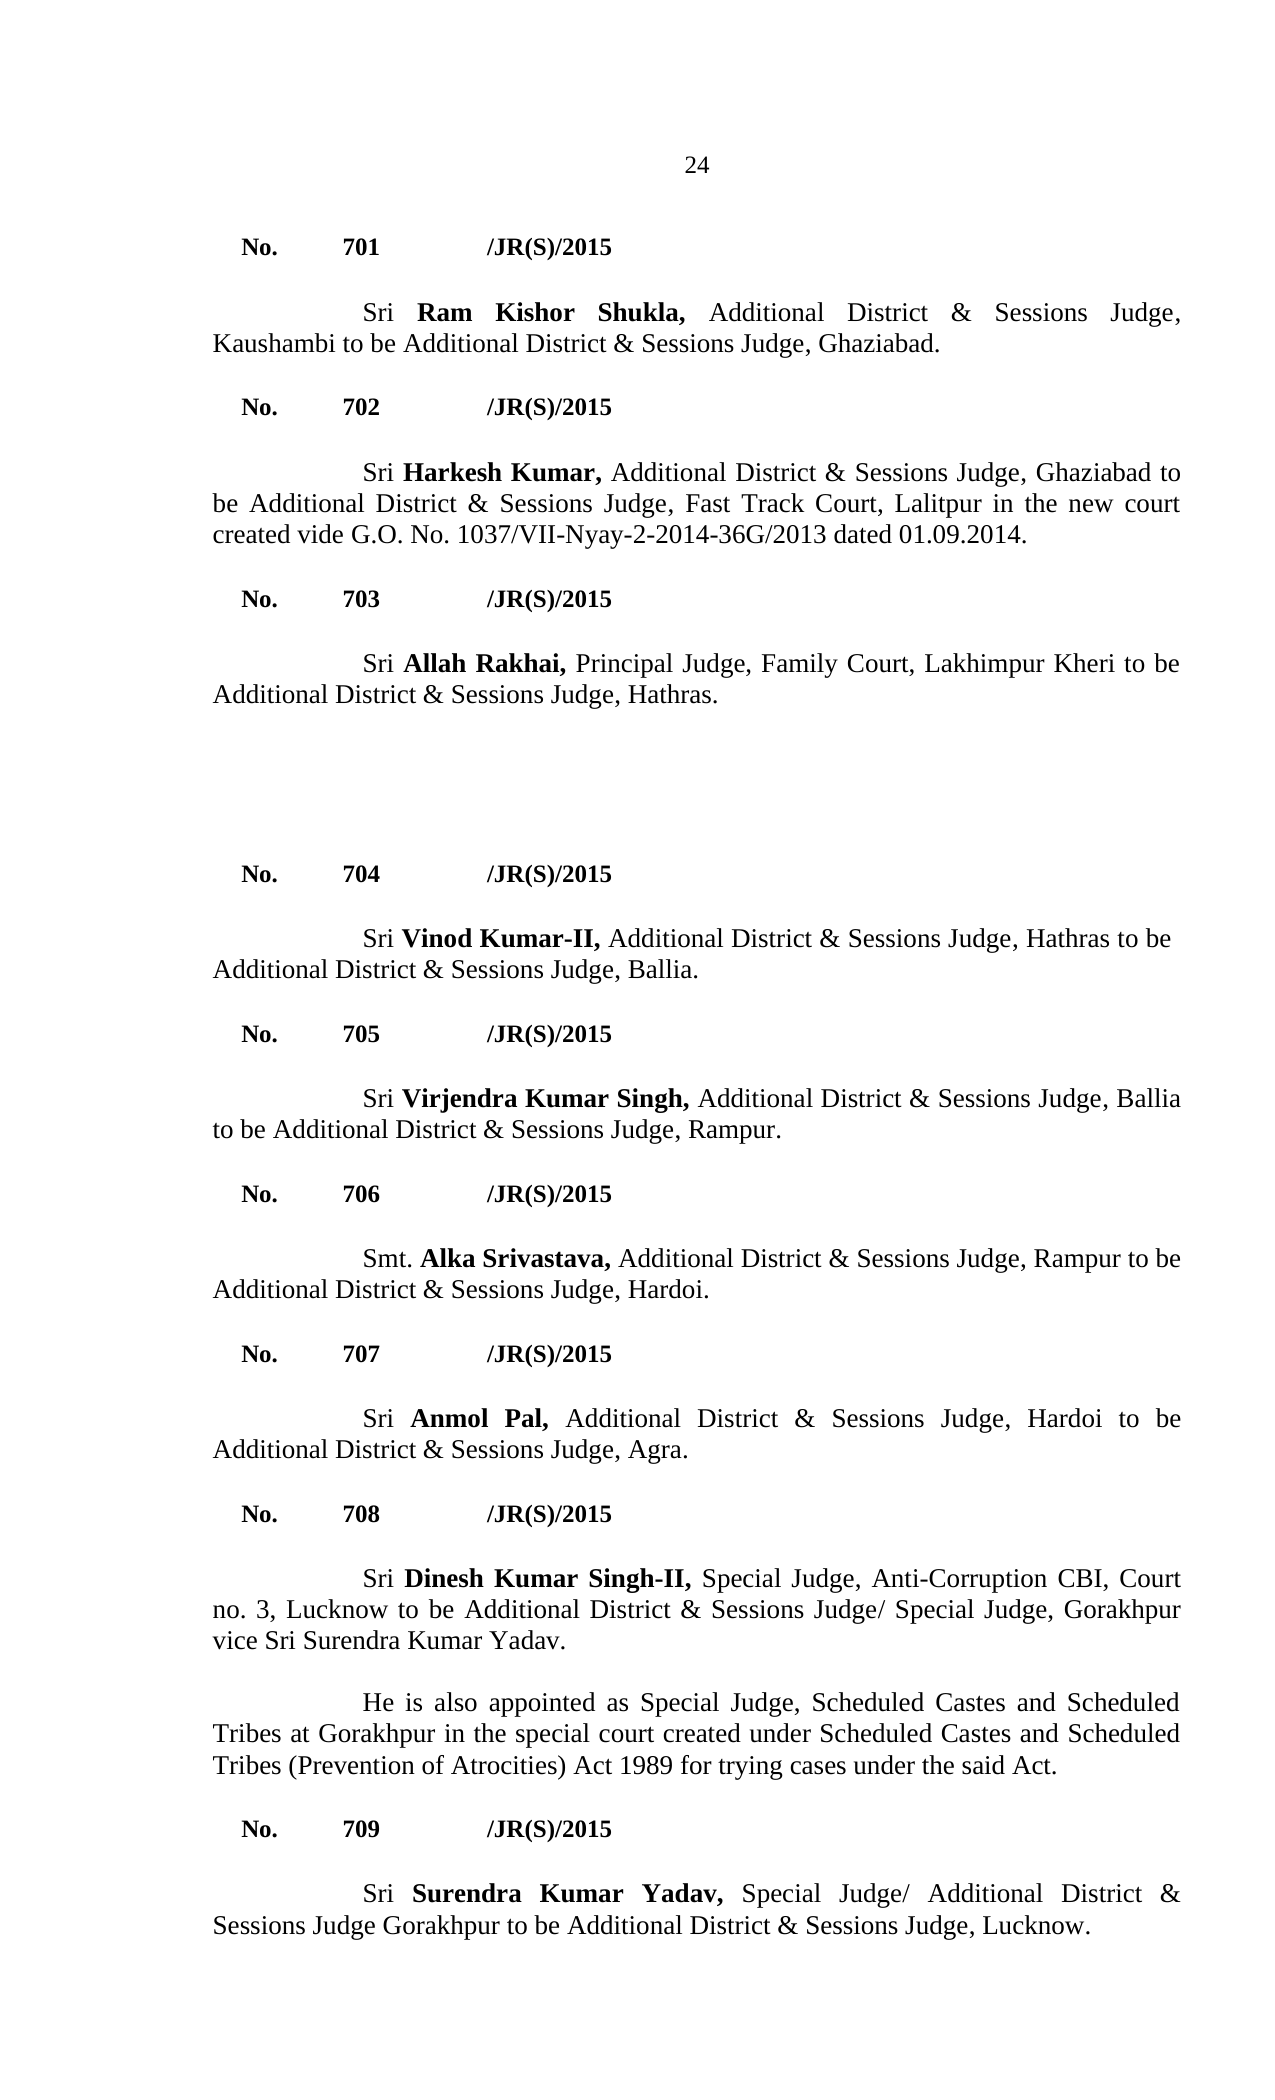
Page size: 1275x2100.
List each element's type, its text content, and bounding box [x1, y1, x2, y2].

table_header No. [213, 227, 306, 267]
table_header [306, 1809, 453, 1849]
table_header No. [213, 1013, 306, 1053]
text Sri Ram Kishor Shukla, Additional District & Sessions Judge, Kaushambi to be Additional District & Sessions Judge, Ghaziabad. [212, 296, 1181, 358]
table_header [306, 853, 453, 893]
table_header No. [213, 1809, 306, 1849]
text Sri Dinesh Kumar Singh-II, Special Judge, Anti-Corruption CBI, Court no. 3, Lucknow to be Additional District & Sessions Judge/ Special Judge, Gorakhpur vice Sri Surendra Kumar Yadav. [212, 1562, 1181, 1655]
text Sri Virjendra Kumar Singh, Additional District & Sessions Judge, Ballia to be Additional District & Sessions Judge, Rampur. [212, 1082, 1181, 1144]
text Sri Allah Rakhai, Principal Judge, Family Court, Lakhimpur Kheri to be Additional District & Sessions Judge, Hathras. [212, 647, 1181, 709]
table_header [306, 227, 453, 267]
table_header /JR(S)/2015 [453, 1333, 645, 1373]
text Smt. Alka Srivastava, Additional District & Sessions Judge, Rampur to be Additional District & Sessions Judge, Hardoi. [212, 1242, 1181, 1304]
table_header /JR(S)/2015 [453, 1809, 645, 1849]
table_header [306, 1013, 453, 1053]
text Sri Surendra Kumar Yadav, Special Judge/ Additional District & Sessions Judge Gorakhpur to be Additional District & Sessions Judge, Lucknow. [212, 1878, 1181, 1940]
table_header /JR(S)/2015 [453, 387, 645, 427]
text Sri Harkesh Kumar, Additional District & Sessions Judge, Ghaziabad to be Additional District & Sessions Judge, Fast Track Court, Lalitpur in the new court created vide G.O. No. 1037/VII-Nyay-2-2014-36G/2013 dated 01.09.2014. [212, 456, 1181, 549]
table_header [306, 1173, 453, 1213]
table_header No. [213, 1493, 306, 1533]
table_header [306, 578, 453, 618]
table_header [306, 1493, 453, 1533]
table_header No. [213, 387, 306, 427]
text He is also appointed as Special Judge, Scheduled Castes and Scheduled Tribes at Gorakhpur in the special court created under Scheduled Castes and Scheduled Tribes (Prevention of Atrocities) Act 1989 for trying cases under the said Act. [212, 1686, 1181, 1780]
table_header No. [213, 1173, 306, 1213]
table_header [306, 387, 453, 427]
table_header /JR(S)/2015 [453, 853, 645, 893]
table_header No. [213, 853, 306, 893]
table_header [306, 1333, 453, 1373]
table_header No. [213, 1333, 306, 1373]
table_header /JR(S)/2015 [453, 1173, 645, 1213]
text Sri Anmol Pal, Additional District & Sessions Judge, Hardoi to be Additional District & Sessions Judge, Agra. [212, 1402, 1181, 1464]
table_header /JR(S)/2015 [453, 1493, 645, 1533]
text Sri Vinod Kumar-II, Additional District & Sessions Judge, Hathras to be Additional District & Sessions Judge, Ballia. [212, 922, 1172, 984]
table_header /JR(S)/2015 [453, 578, 645, 618]
table_header /JR(S)/2015 [453, 1013, 645, 1053]
table_header /JR(S)/2015 [453, 227, 645, 267]
table_header No. [213, 578, 306, 618]
